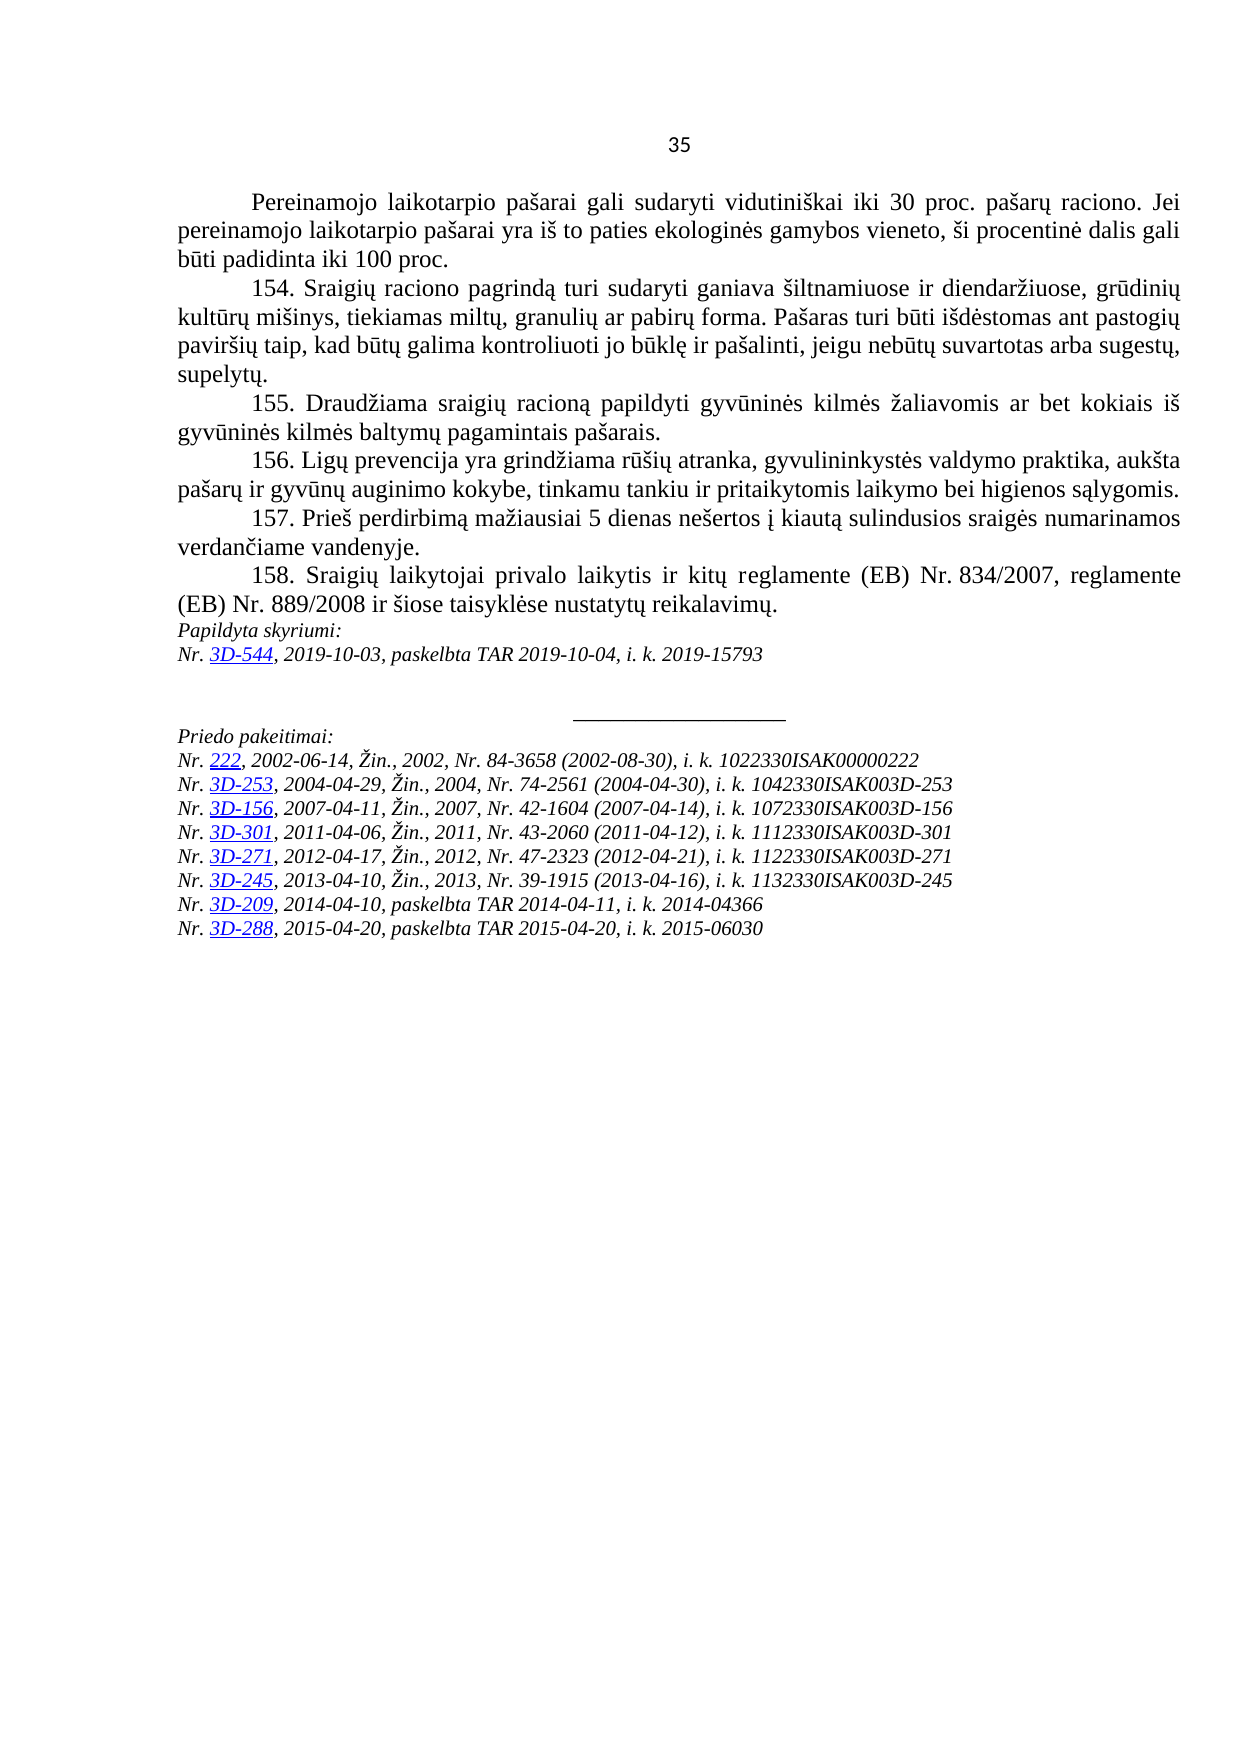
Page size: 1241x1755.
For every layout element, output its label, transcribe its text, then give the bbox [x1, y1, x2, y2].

text 154. Sraigių raciono pagrindą turi sudaryti ganiava šiltnamiuose ir diendaržiuose, grūdinių kultūrų mišinys, tiekiamas miltų, granulių ar pabirų forma. Pašaras turi būti išdėstomas ant pastogių paviršių taip, kad būtų galima kontroliuoti jo būklę ir pašalinti, jeigu nebūtų suvartotas arba sugestų, supelytų. [177, 273, 1181, 388]
text Nr. 222, 2002-06-14, Žin., 2002, Nr. 84-3658 (2002-08-30), i. k. 1022330ISAK00000222 [177, 748, 1181, 772]
text Pereinamojo laikotarpio pašarai gali sudaryti vidutiniškai iki 30 proc. pašarų raciono. Jei pereinamojo laikotarpio pašarai yra iš to paties ekologinės gamybos vieneto, ši procentinė dalis gali būti padidinta iki 100 proc. [177, 187, 1181, 273]
text Priedo pakeitimai: [177, 723, 1181, 748]
text Papildyta skyriumi: [177, 618, 1181, 642]
text 156. Ligų prevencija yra grindžiama rūšių atranka, gyvulininkystės valdymo praktika, aukšta pašarų ir gyvūnų auginimo kokybe, tinkamu tankiu ir pritaikytomis laikymo bei higienos sąlygomis. [177, 445, 1181, 503]
text 157. Prieš perdirbimą mažiausiai 5 dienas nešertos į kiautą sulindusios sraigės numarinamos verdančiame vandenyje. [177, 503, 1181, 560]
text Nr. 3D-253, 2004-04-29, Žin., 2004, Nr. 74-2561 (2004-04-30), i. k. 1042330ISAK003D-253 [177, 772, 1181, 796]
text 155. Draudžiama sraigių racioną papildyti gyvūninės kilmės žaliavomis ar bet kokiais iš gyvūninės kilmės baltymų pagamintais pašarais. [177, 388, 1181, 445]
text Nr. 3D-271, 2012-04-17, Žin., 2012, Nr. 47-2323 (2012-04-21), i. k. 1122330ISAK003D-271 [177, 844, 1181, 868]
text _________________ [177, 695, 1181, 723]
text Nr. 3D-288, 2015-04-20, paskelbta TAR 2015-04-20, i. k. 2015-06030 [177, 916, 1181, 940]
text Nr. 3D-301, 2011-04-06, Žin., 2011, Nr. 43-2060 (2011-04-12), i. k. 1112330ISAK003D-301 [177, 820, 1181, 844]
text 158. Sraigių laikytojai privalo laikytis ir kitų reglamente (EB) Nr. 834/2007, reglamente (EB) Nr. 889/2008 ir šiose taisyklėse nustatytų reikalavimų. [177, 560, 1181, 618]
text Nr. 3D-209, 2014-04-10, paskelbta TAR 2014-04-11, i. k. 2014-04366 [177, 892, 1181, 916]
text Nr. 3D-544, 2019-10-03, paskelbta TAR 2019-10-04, i. k. 2019-15793 [177, 642, 1181, 666]
text Nr. 3D-245, 2013-04-10, Žin., 2013, Nr. 39-1915 (2013-04-16), i. k. 1132330ISAK003D-245 [177, 868, 1181, 892]
text Nr. 3D-156, 2007-04-11, Žin., 2007, Nr. 42-1604 (2007-04-14), i. k. 1072330ISAK003D-156 [177, 796, 1181, 820]
